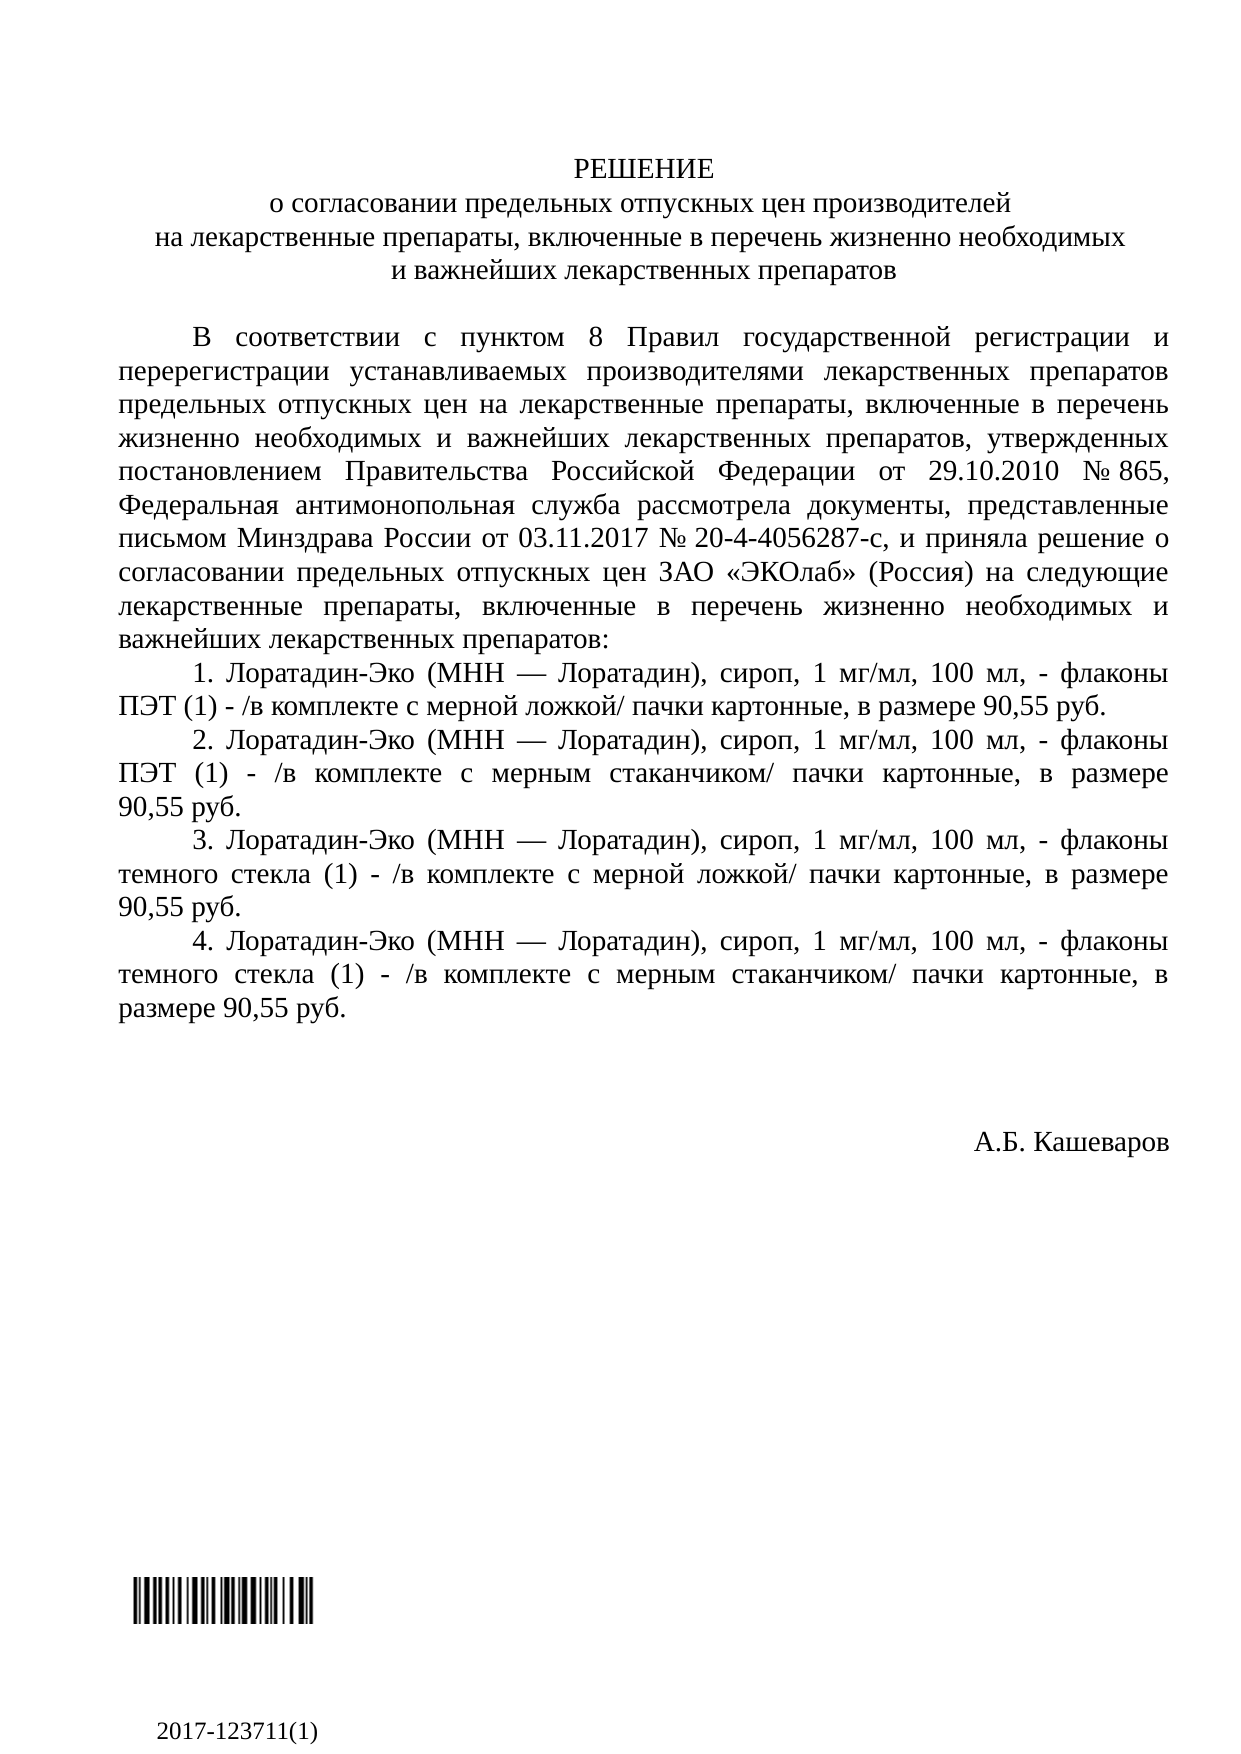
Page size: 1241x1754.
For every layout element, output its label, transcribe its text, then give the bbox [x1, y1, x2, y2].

picture [118, 1577, 331, 1624]
text 1. Лоратадин-Эко (МНН — Лоратадин), сироп, 1 мг/мл, 100 мл, - флаконы ПЭТ (1) - /в комплекте с мерной ложкой/ пачки картонные, в размере 90,55 руб. [118, 655, 1170, 722]
text на лекарственные препараты, включенные в перечень жизненно необходимых [118, 219, 1170, 252]
text В соответствии с пунктом 8 Правил государственной регистрации и перерегистрации устанавливаемых производителями лекарственных препаратов предельных отпускных цен на лекарственные препараты, включенные в перечень жизненно необходимых и важнейших лекарственных препаратов, утвержденных постановлением Правительства Российской Федерации от 29.10.2010 № 865, Федеральная антимонопольная служба рассмотрела документы, представленные письмом Минздрава России от 03.11.2017 № 20-4-4056287-с, и приняла решение о согласовании предельных отпускных цен ЗАО «ЭКОлаб» (Россия) на следующие лекарственные препараты, включенные в перечень жизненно необходимых и важнейших лекарственных препаратов: [118, 319, 1170, 655]
text 2. Лоратадин-Эко (МНН — Лоратадин), сироп, 1 мг/мл, 100 мл, - флаконы ПЭТ (1) - /в комплекте с мерным стаканчиком/ пачки картонные, в размере 90,55 руб. [118, 722, 1170, 822]
text А.Б. Кашеваров [118, 1124, 1170, 1158]
text и важнейших лекарственных препаратов [118, 252, 1170, 286]
text о согласовании предельных отпускных цен производителей [118, 185, 1170, 219]
text РЕШЕНИЕ [118, 152, 1170, 185]
text 4. Лоратадин-Эко (МНН — Лоратадин), сироп, 1 мг/мл, 100 мл, - флаконы темного стекла (1) - /в комплекте с мерным стаканчиком/ пачки картонные, в размере 90,55 руб. [118, 923, 1170, 1024]
text 3. Лоратадин-Эко (МНН — Лоратадин), сироп, 1 мг/мл, 100 мл, - флаконы темного стекла (1) - /в комплекте с мерной ложкой/ пачки картонные, в размере 90,55 руб. [118, 822, 1170, 923]
